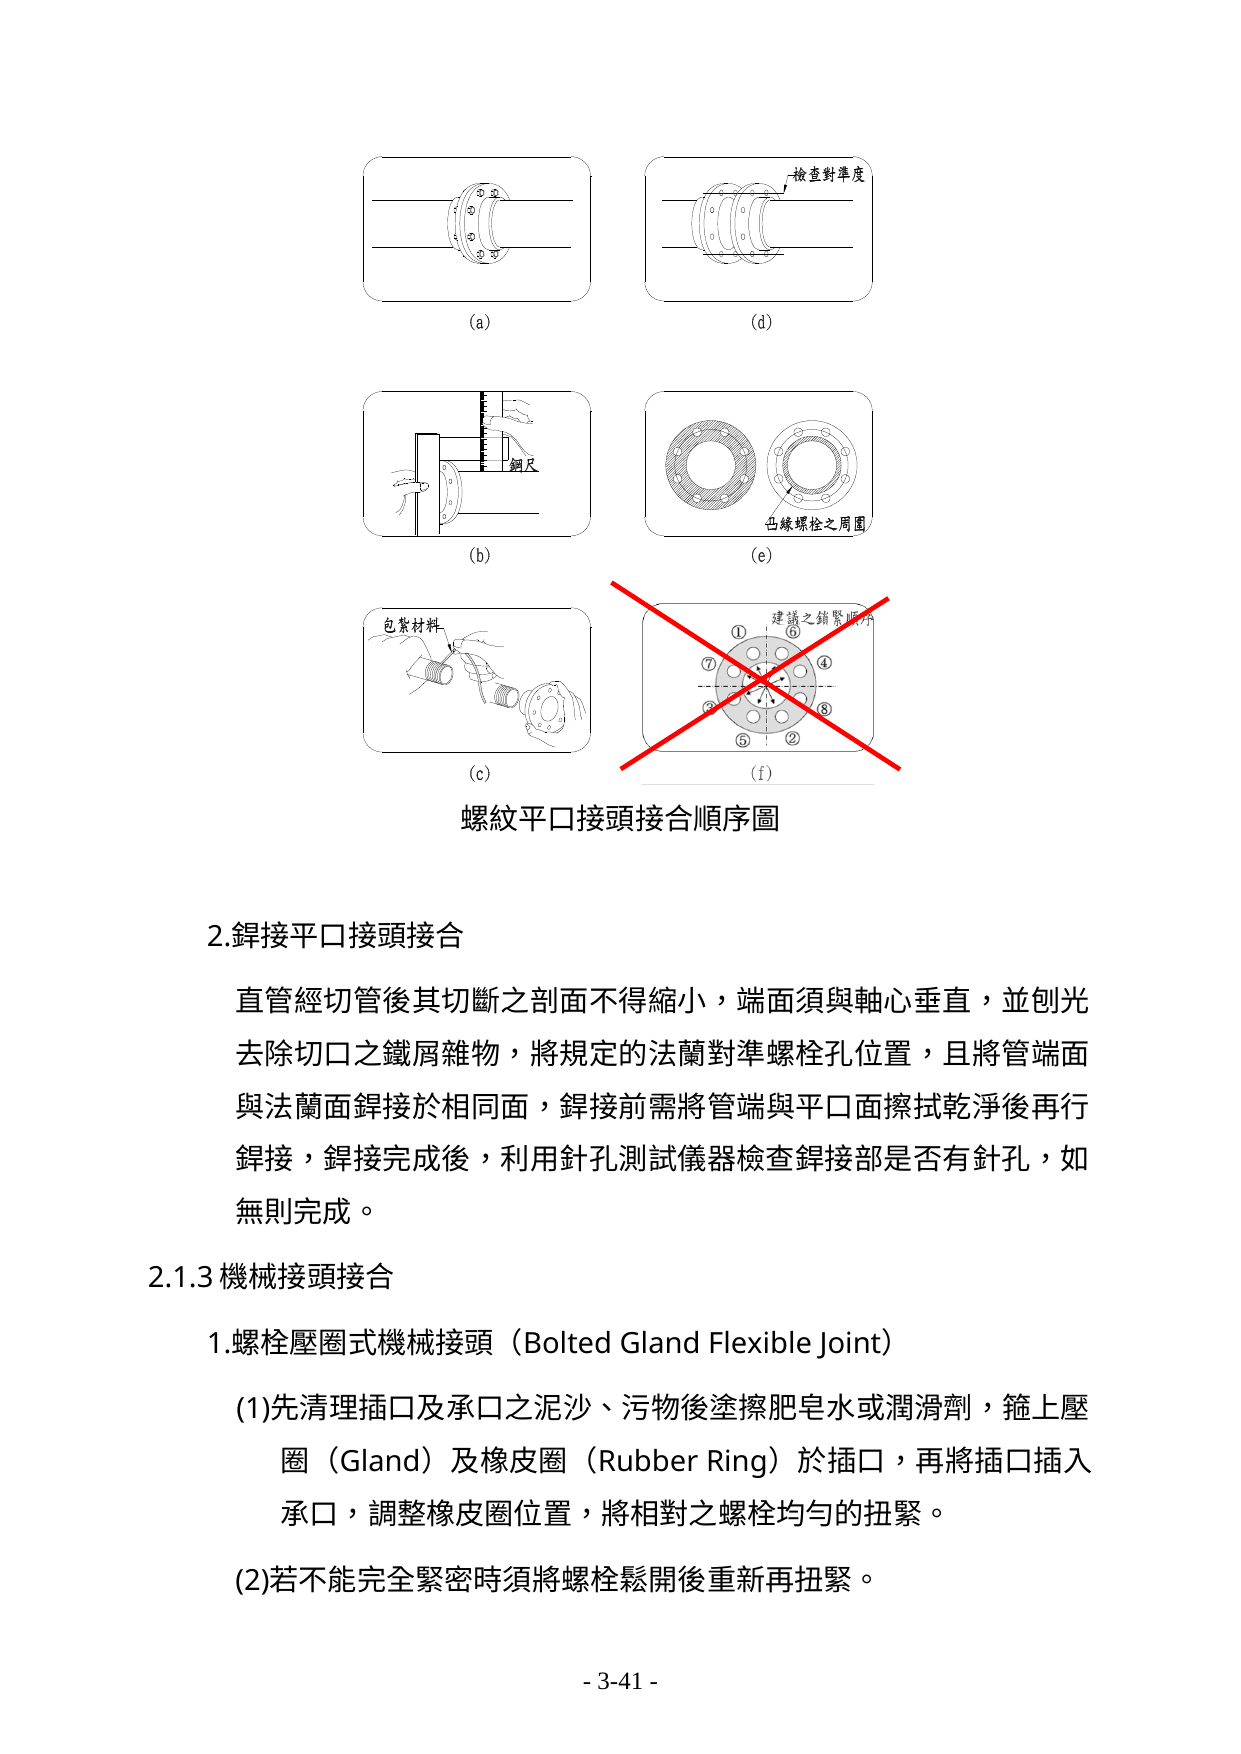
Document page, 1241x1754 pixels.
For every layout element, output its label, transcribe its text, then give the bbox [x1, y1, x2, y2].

picture [641, 606, 755, 752]
text 1.螺栓壓圈式機械接頭（Bolted Gland Flexible Joint） [207, 1319, 1092, 1362]
text 螺紋平口接頭接合順序圖 [148, 795, 1092, 837]
subtitle 2.1.3機械接頭接合 [148, 1254, 1092, 1296]
picture [643, 599, 875, 676]
picture [641, 683, 875, 785]
text 2.銲接平口接頭接合 [207, 912, 1092, 954]
text 直管經切管後其切斷之剖面不得縮小，端面須與軸心垂直，並刨光去除切口之鐵屑雜物，將規定的法蘭對準螺栓孔位置，且將管端面與法蘭面銲接於相同面，銲接前需將管端與平口面擦拭乾淨後再行銲接，銲接完成後，利用針孔測試儀器檢查銲接部是否有針孔，如無則完成。 [235, 977, 1092, 1231]
text (1)先清理插口及承口之泥沙、污物後塗擦肥皂水或潤滑劑，箍上壓圈（Gland）及橡皮圈（Rubber Ring）於插口，再將插口插入承口，調整橡皮圈位置，將相對之螺栓均勻的扭緊。 [236, 1385, 1092, 1533]
text (2)若不能完全緊密時須將螺栓鬆開後重新再扭緊。 [235, 1556, 1092, 1598]
picture [767, 611, 875, 749]
